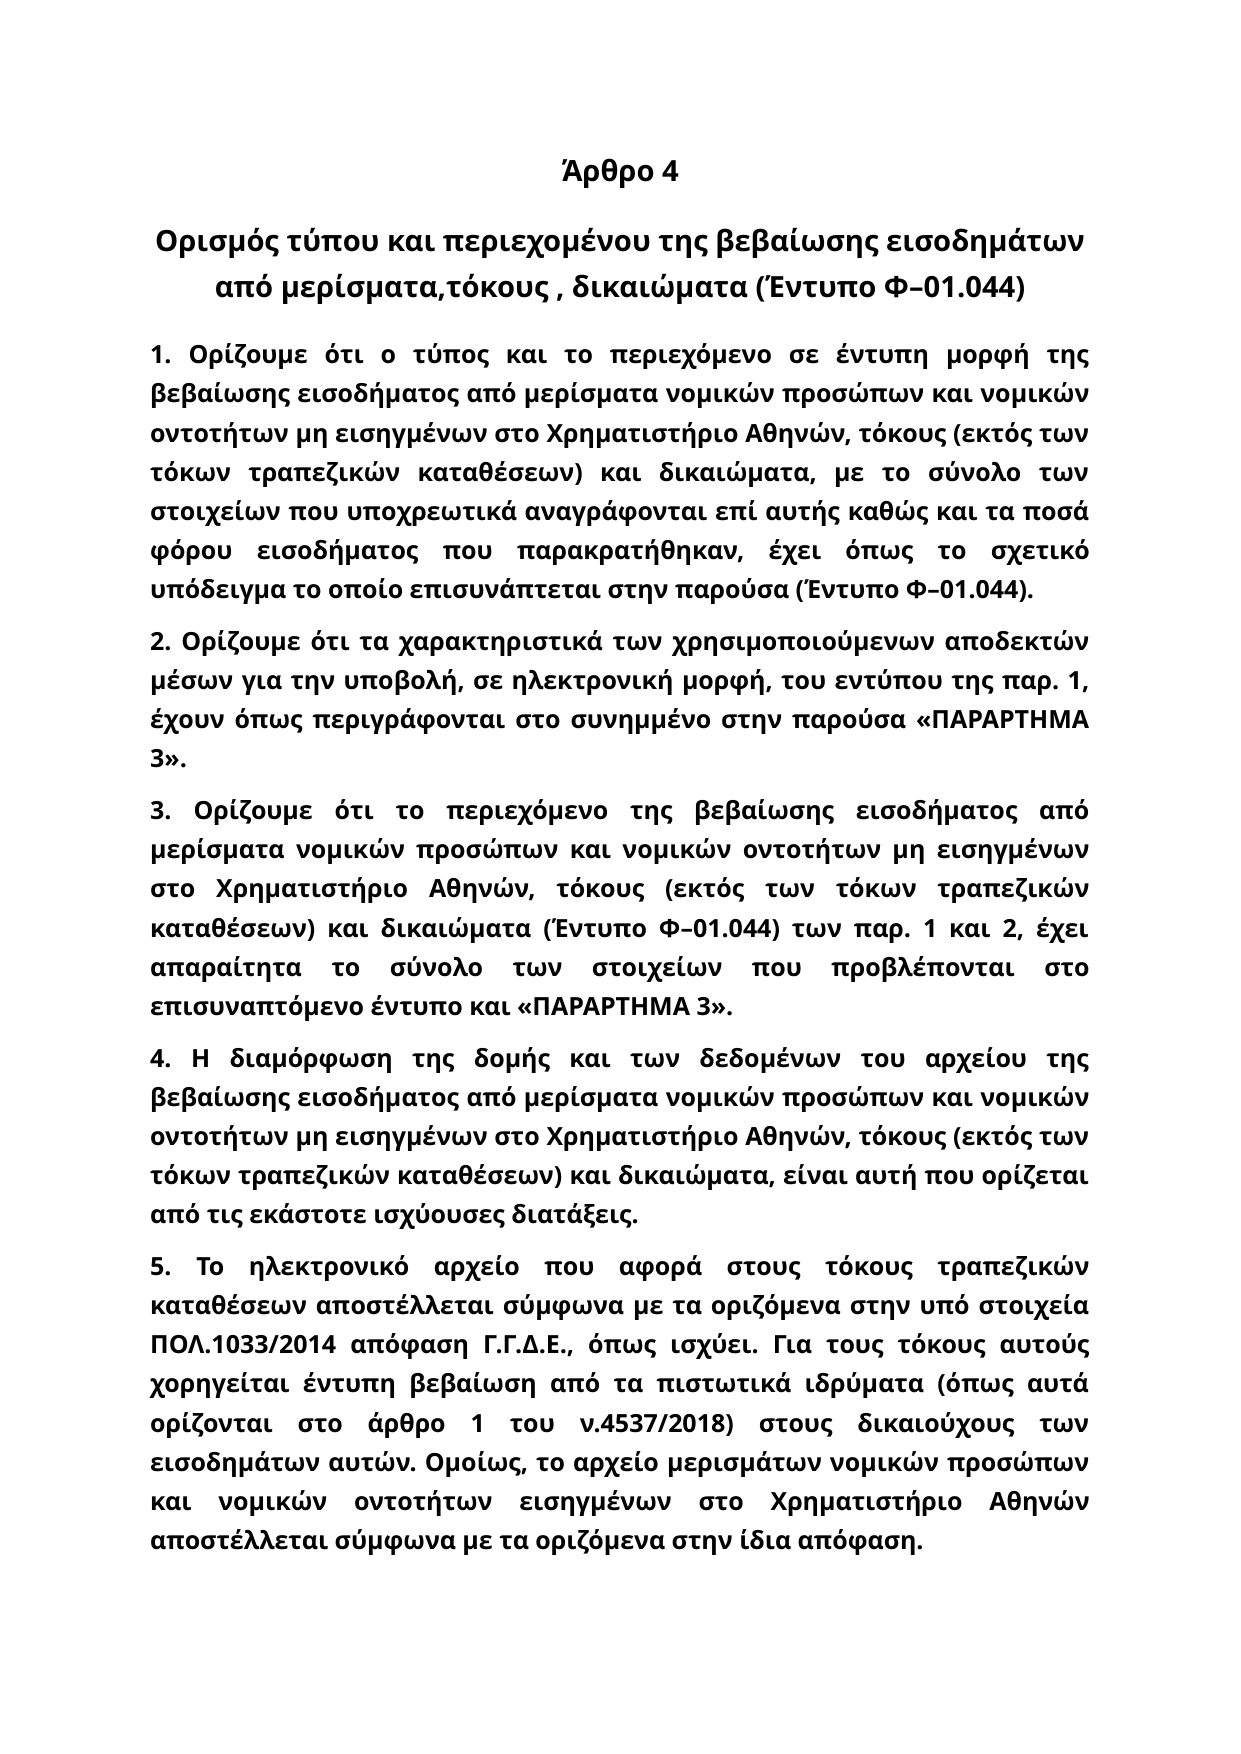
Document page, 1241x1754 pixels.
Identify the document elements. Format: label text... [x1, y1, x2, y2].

text 3. Ορίζουμε ότι το περιεχόμενο της βεβαίωσης εισοδήματος από μερίσματα νομικών προσώπων και νομικών οντοτήτων μη εισηγμένων στο Χρηματιστήριο Αθηνών, τόκους (εκτός των τόκων τραπεζικών καταθέσεων) και δικαιώματα (Έντυπο Φ–01.044) των παρ. 1 και 2, έχει απαραίτητα το σύνολο των στοιχείων που προβλέπονται στο επισυναπτόμενο έντυπο και «ΠΑΡΑΡΤΗΜΑ 3». [150, 793, 1090, 1023]
text 2. Ορίζουμε ότι τα χαρακτηριστικά των χρησιμοποιούμενων αποδεκτών μέσων για την υποβολή, σε ηλεκτρονική μορφή, του εντύπου της παρ. 1, έχουν όπως περιγράφονται στο συνημμένο στην παρούσα «ΠΑΡΑΡΤΗΜΑ 3». [150, 623, 1090, 775]
subtitle Ορισμός τύπου και περιεχομένου της βεβαίωσης εισοδημάτων από μερίσματα,τόκους , δικαιώματα (Έντυπο Φ–01.044) [150, 221, 1090, 306]
text 1. Ορίζουμε ότι ο τύπος και το περιεχόμενο σε έντυπη μορφή της βεβαίωσης εισοδήματος από μερίσματα νομικών προσώπων και νομικών οντοτήτων μη εισηγμένων στο Χρηματιστήριο Αθηνών, τόκους (εκτός των τόκων τραπεζικών καταθέσεων) και δικαιώματα, με το σύνολο των στοιχείων που υποχρεωτικά αναγράφονται επί αυτής καθώς και τα ποσά φόρου εισοδήματος που παρακρατήθηκαν, έχει όπως το σχετικό υπόδειγμα το οποίο επισυνάπτεται στην παρούσα (Έντυπο Φ–01.044). [150, 337, 1090, 606]
text 5. Το ηλεκτρονικό αρχείο που αφορά στους τόκους τραπεζικών καταθέσεων αποστέλλεται σύμφωνα με τα οριζόμενα στην υπό στοιχεία ΠΟΛ.1033/2014 απόφαση Γ.Γ.Δ.Ε., όπως ισχύει. Για τους τόκους αυτούς χορηγείται έντυπη βεβαίωση από τα πιστωτικά ιδρύματα (όπως αυτά ορίζονται στο άρθρο 1 του ν.4537/2018) στους δικαιούχους των εισοδημάτων αυτών. Ομοίως, το αρχείο μερισμάτων νομικών προσώπων και νομικών οντοτήτων εισηγμένων στο Χρηματιστήριο Αθηνών αποστέλλεται σύμφωνα με τα οριζόμενα στην ίδια απόφαση. [150, 1248, 1090, 1557]
text 4. Η διαμόρφωση της δομής και των δεδομένων του αρχείου της βεβαίωσης εισοδήματος από μερίσματα νομικών προσώπων και νομικών οντοτήτων μη εισηγμένων στο Χρηματιστήριο Αθηνών, τόκους (εκτός των τόκων τραπεζικών καταθέσεων) και δικαιώματα, είναι αυτή που ορίζεται από τις εκάστοτε ισχύουσες διατάξεις. [150, 1040, 1090, 1231]
subtitle Άρθρο 4 [150, 150, 1090, 190]
